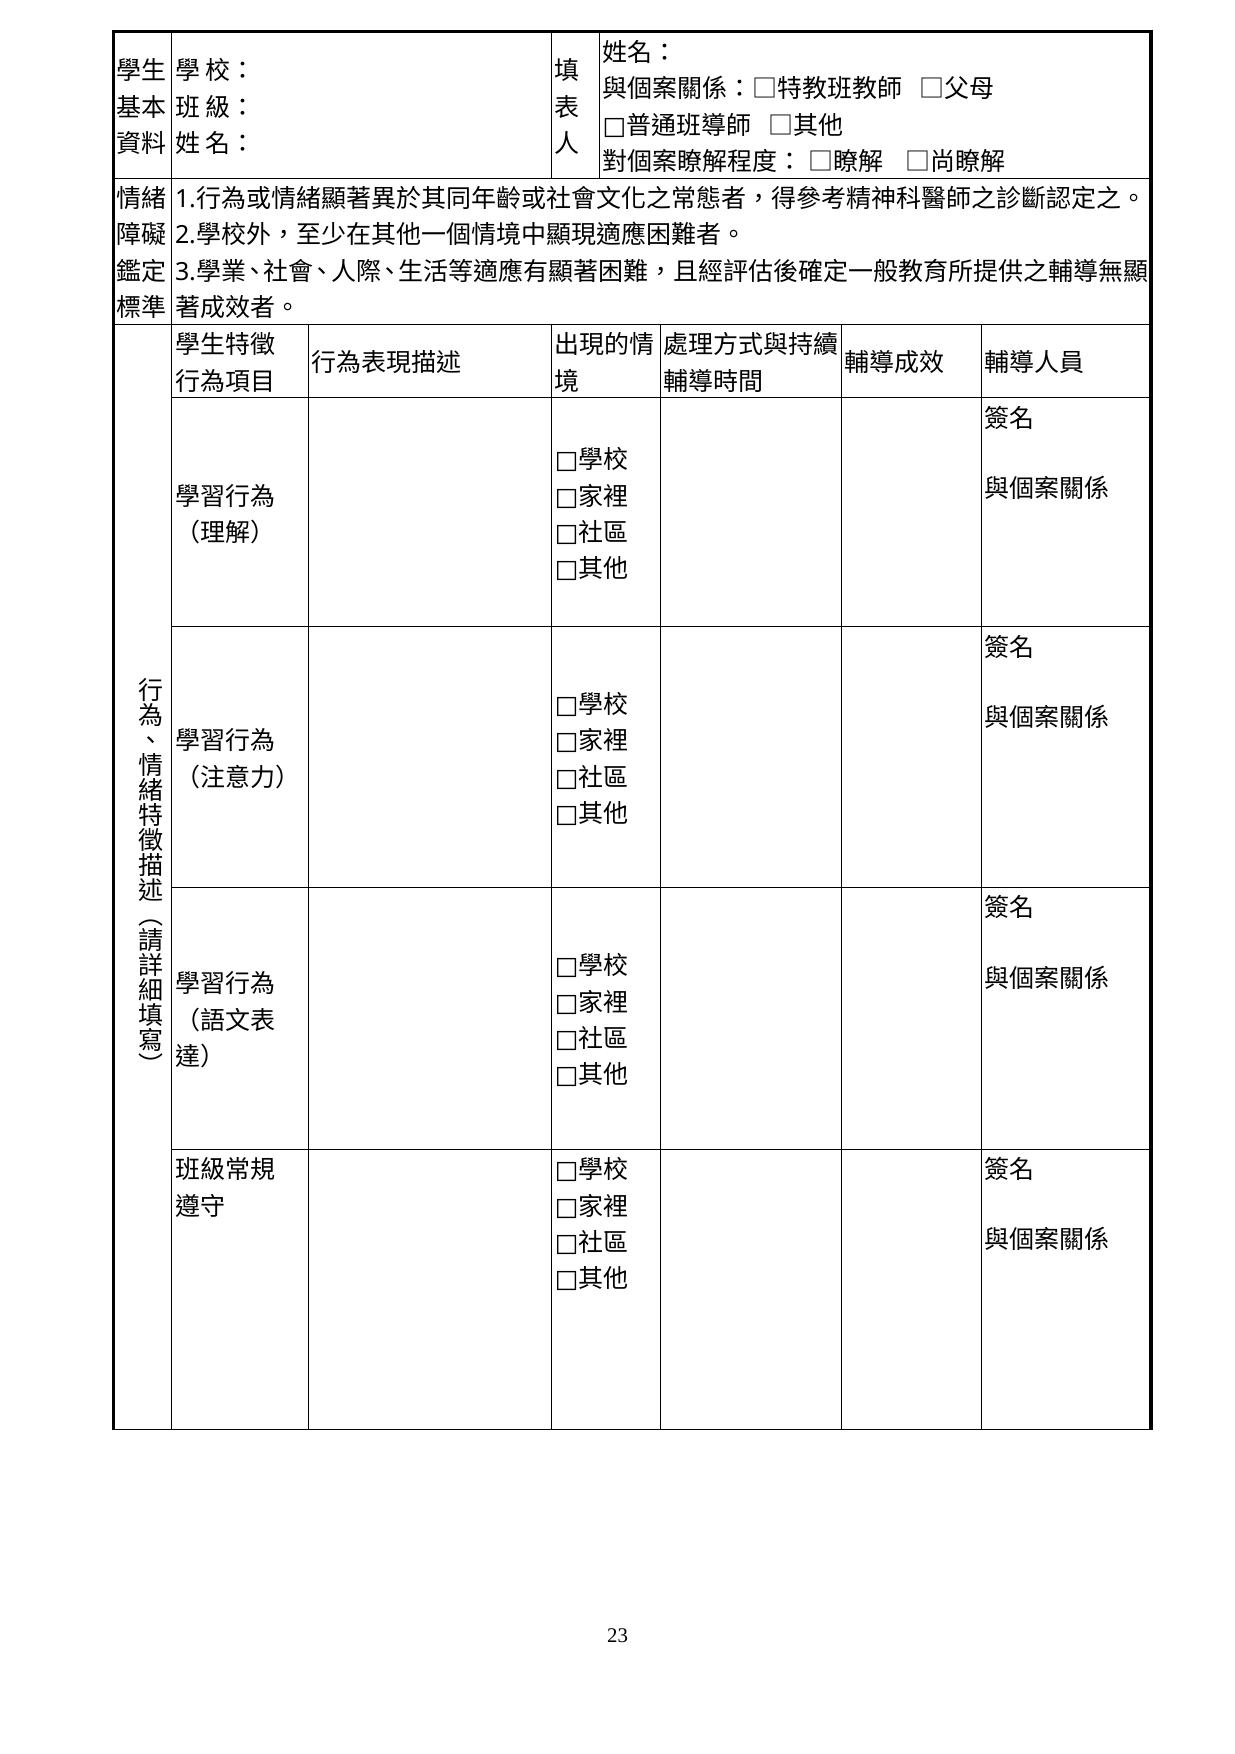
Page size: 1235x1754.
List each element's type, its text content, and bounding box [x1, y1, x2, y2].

table_cell □學校 □家裡 □社區 □其他 [552, 398, 660, 626]
table_cell 行為、情緒特徵描述（請詳細填寫） [115, 325, 171, 1429]
table_cell 簽名 與個案關係 [982, 888, 1149, 1149]
table_cell □學校 □家裡 □社區 □其他 [552, 627, 660, 887]
table_cell 簽名 與個案關係 [982, 627, 1149, 887]
table_cell [661, 627, 841, 887]
table_header 姓名： 與個案關係：□特教班教師 □父母 □普通班導師 □其他 對個案瞭解程度： □瞭解 □尚瞭解 [600, 33, 1149, 178]
table_cell [842, 888, 981, 1149]
table_cell [661, 1150, 841, 1429]
table_cell [309, 1150, 551, 1429]
table_cell [309, 627, 551, 887]
table_cell □學校 □家裡 □社區 □其他 [552, 1150, 660, 1429]
table_cell 簽名 與個案關係 [982, 398, 1149, 626]
table_header 學生 基本 資料 [115, 33, 171, 178]
table_cell [661, 888, 841, 1149]
table_cell 學習行為 （語文表達） [172, 888, 308, 1149]
table_cell 班級常規 遵守 [172, 1150, 308, 1429]
table_cell 處理方式與持續輔導時間 [661, 325, 841, 397]
table_cell [842, 398, 981, 626]
table_cell 出現的情境 [552, 325, 660, 397]
table_cell [842, 627, 981, 887]
table_cell 輔導人員 [982, 325, 1149, 397]
table_cell 行為表現描述 [309, 325, 551, 397]
table_cell 學習行為 （理解） [172, 398, 308, 626]
table_cell □學校 □家裡 □社區 □其他 [552, 888, 660, 1149]
table_cell [309, 888, 551, 1149]
table_cell 輔導成效 [842, 325, 981, 397]
table_cell 學習行為 （注意力） [172, 627, 308, 887]
table_header 填 表 人 [552, 33, 599, 178]
table_cell [661, 398, 841, 626]
table_cell 簽名 與個案關係 [982, 1150, 1149, 1429]
table_cell [842, 1150, 981, 1429]
table_cell 1.行為或情緒顯著異於其同年齡或社會文化之常態者，得參考精神科醫師之診斷認定之。 2.學校外，至少在其他一個情境中顯現適應困難者。 3.學業、社會、人際、生活等適應有顯著困難，且經評估後確定一般教育所提供之輔導無顯著成效者。 [172, 179, 1149, 324]
table_cell 情緒 障礙 鑑定 標準 [115, 179, 171, 324]
table_cell [309, 398, 551, 626]
table_cell 學生特徵 行為項目 [172, 325, 308, 397]
table_header 學 校： 班 級： 姓 名： [172, 33, 551, 178]
